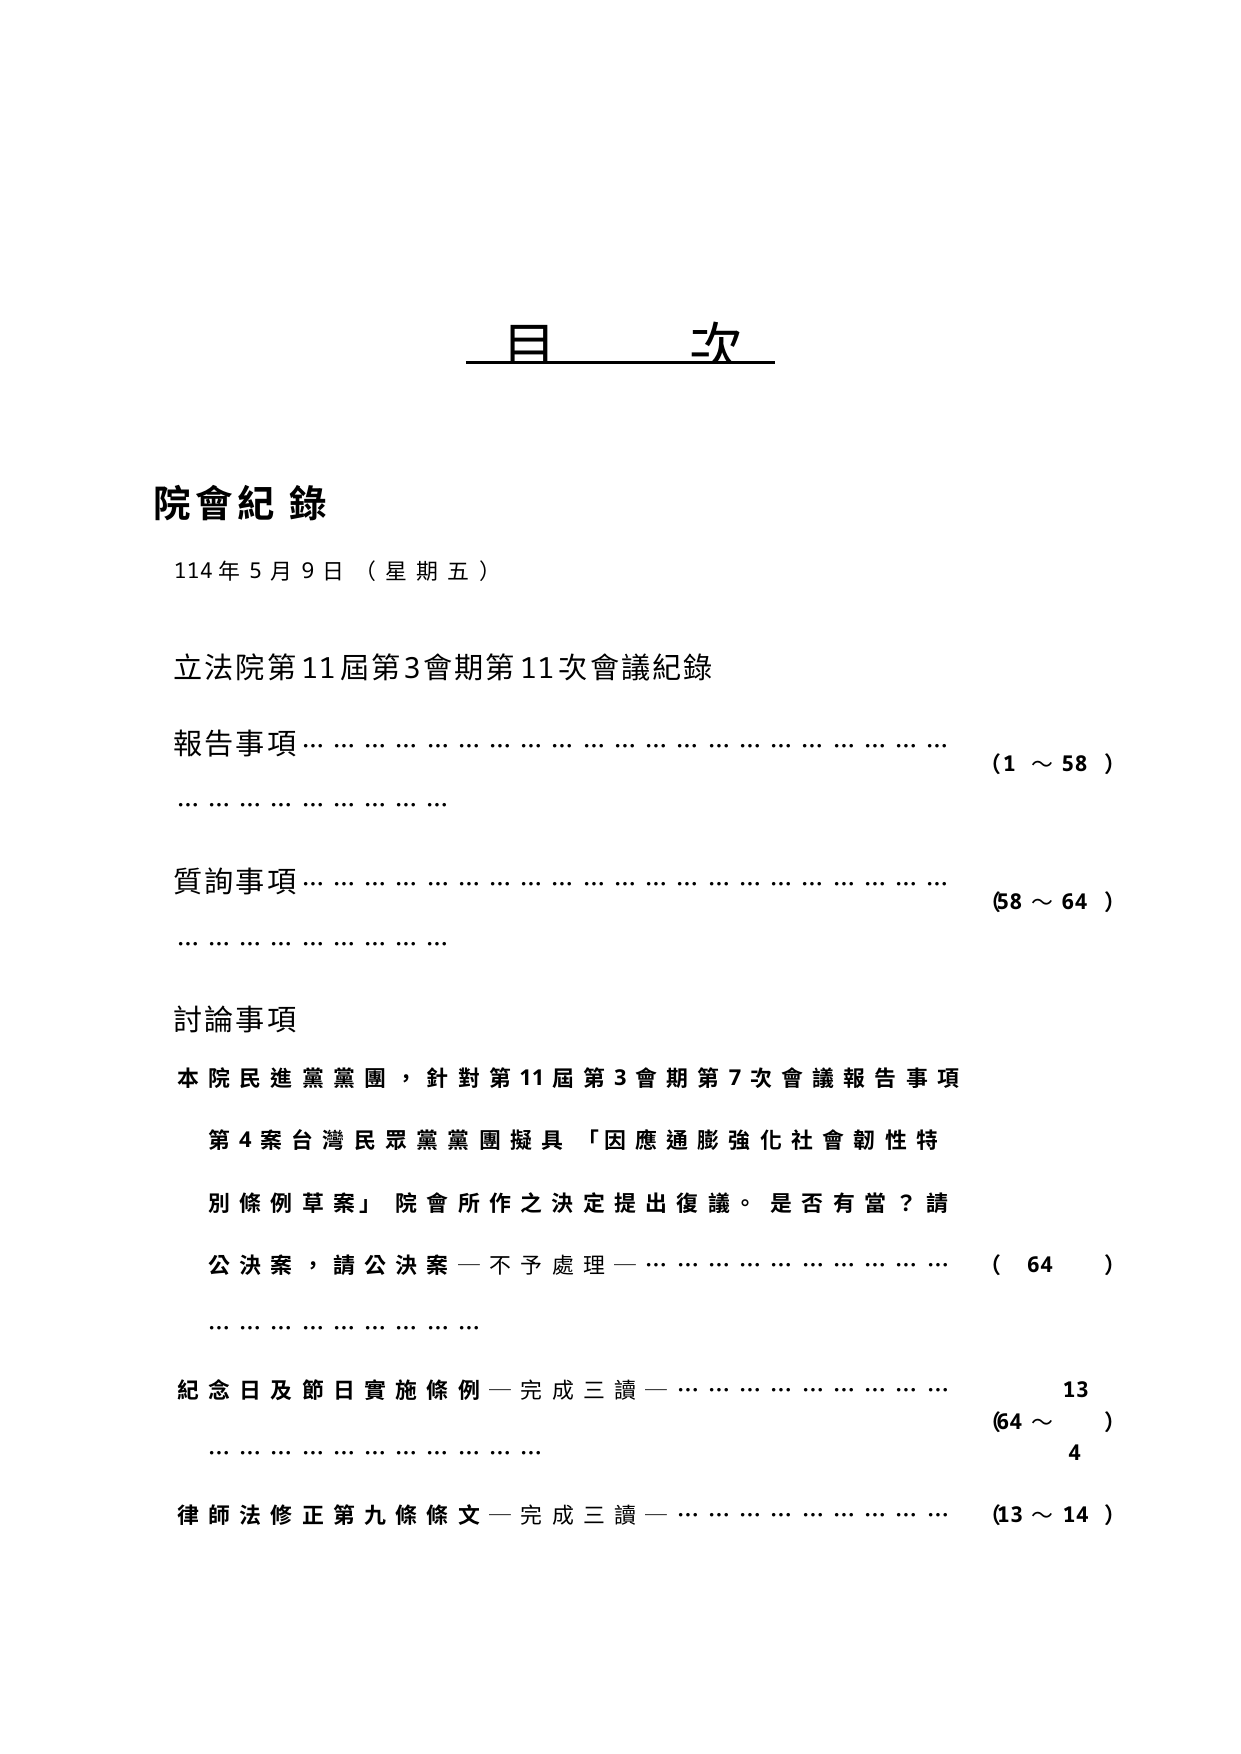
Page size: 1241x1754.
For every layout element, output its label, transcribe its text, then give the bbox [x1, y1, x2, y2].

table_cell [967, 970, 986, 1046]
table_cell 134 [986, 1483, 1023, 1546]
table_cell 報告事項……………………………………………………………………………… [150, 694, 967, 832]
table_cell 58 [1053, 694, 1091, 832]
table_cell [1023, 618, 1053, 694]
table_cell ～ [1023, 694, 1053, 832]
table_cell （ [967, 694, 986, 832]
table_cell [1053, 1046, 1091, 1358]
table_cell 134 [1053, 1358, 1091, 1483]
table_cell （ [967, 1483, 986, 1546]
table_cell ） [1091, 1483, 1108, 1546]
table_cell 14 [1053, 1483, 1091, 1546]
table_cell 1 [986, 694, 1023, 832]
table_cell [1053, 970, 1091, 1046]
table_cell ～ [1023, 1358, 1053, 1483]
table_cell （ [967, 1358, 986, 1483]
table_header 院會紀錄 114年5月9日（星期五） [150, 443, 1108, 618]
table_cell [986, 618, 1023, 694]
table_cell ～ [1023, 832, 1053, 970]
table_cell 64 [986, 1358, 1023, 1483]
table_cell 紀念日及節日實施條例─完成三讀─…………………………………………………… [150, 1358, 967, 1483]
table_cell [1053, 618, 1091, 694]
table_cell 64 [1023, 1046, 1053, 1358]
table_cell [986, 970, 1023, 1046]
table_cell [967, 618, 986, 694]
table_cell 58 [986, 832, 1023, 970]
table_cell 本院民進黨黨團，針對第11屆第3會期第7次會議報告事項第4案台灣民眾黨黨團擬具「因應通膨強化社會韌性特別條例草案」院會所作之決定提出復議。是否有當？請公決案，請公決案─不予處理─………………………………………………… [150, 1046, 967, 1358]
table_cell 立法院第11屆第3會期第11次會議紀錄 [150, 618, 967, 694]
table_cell ） [1091, 694, 1108, 832]
table_cell [1091, 970, 1108, 1046]
table_cell ） [1091, 1358, 1108, 1483]
table_cell ～ [1023, 1483, 1053, 1546]
table_cell 質詢事項……………………………………………………………………………… [150, 832, 967, 970]
table_cell ） [1091, 1046, 1108, 1358]
table_header 目 次 [466, 281, 774, 361]
table_cell ） [1091, 832, 1108, 970]
table_cell 64 [1053, 832, 1091, 970]
table_cell 討論事項 [150, 970, 967, 1046]
table_cell 律師法修正第九條條文─完成三讀─……………………… [150, 1483, 967, 1546]
table_cell [986, 1046, 1023, 1358]
table_cell [1023, 970, 1053, 1046]
table_cell [1091, 618, 1108, 694]
table_cell （ [967, 1046, 986, 1358]
table_cell （ [967, 832, 986, 970]
